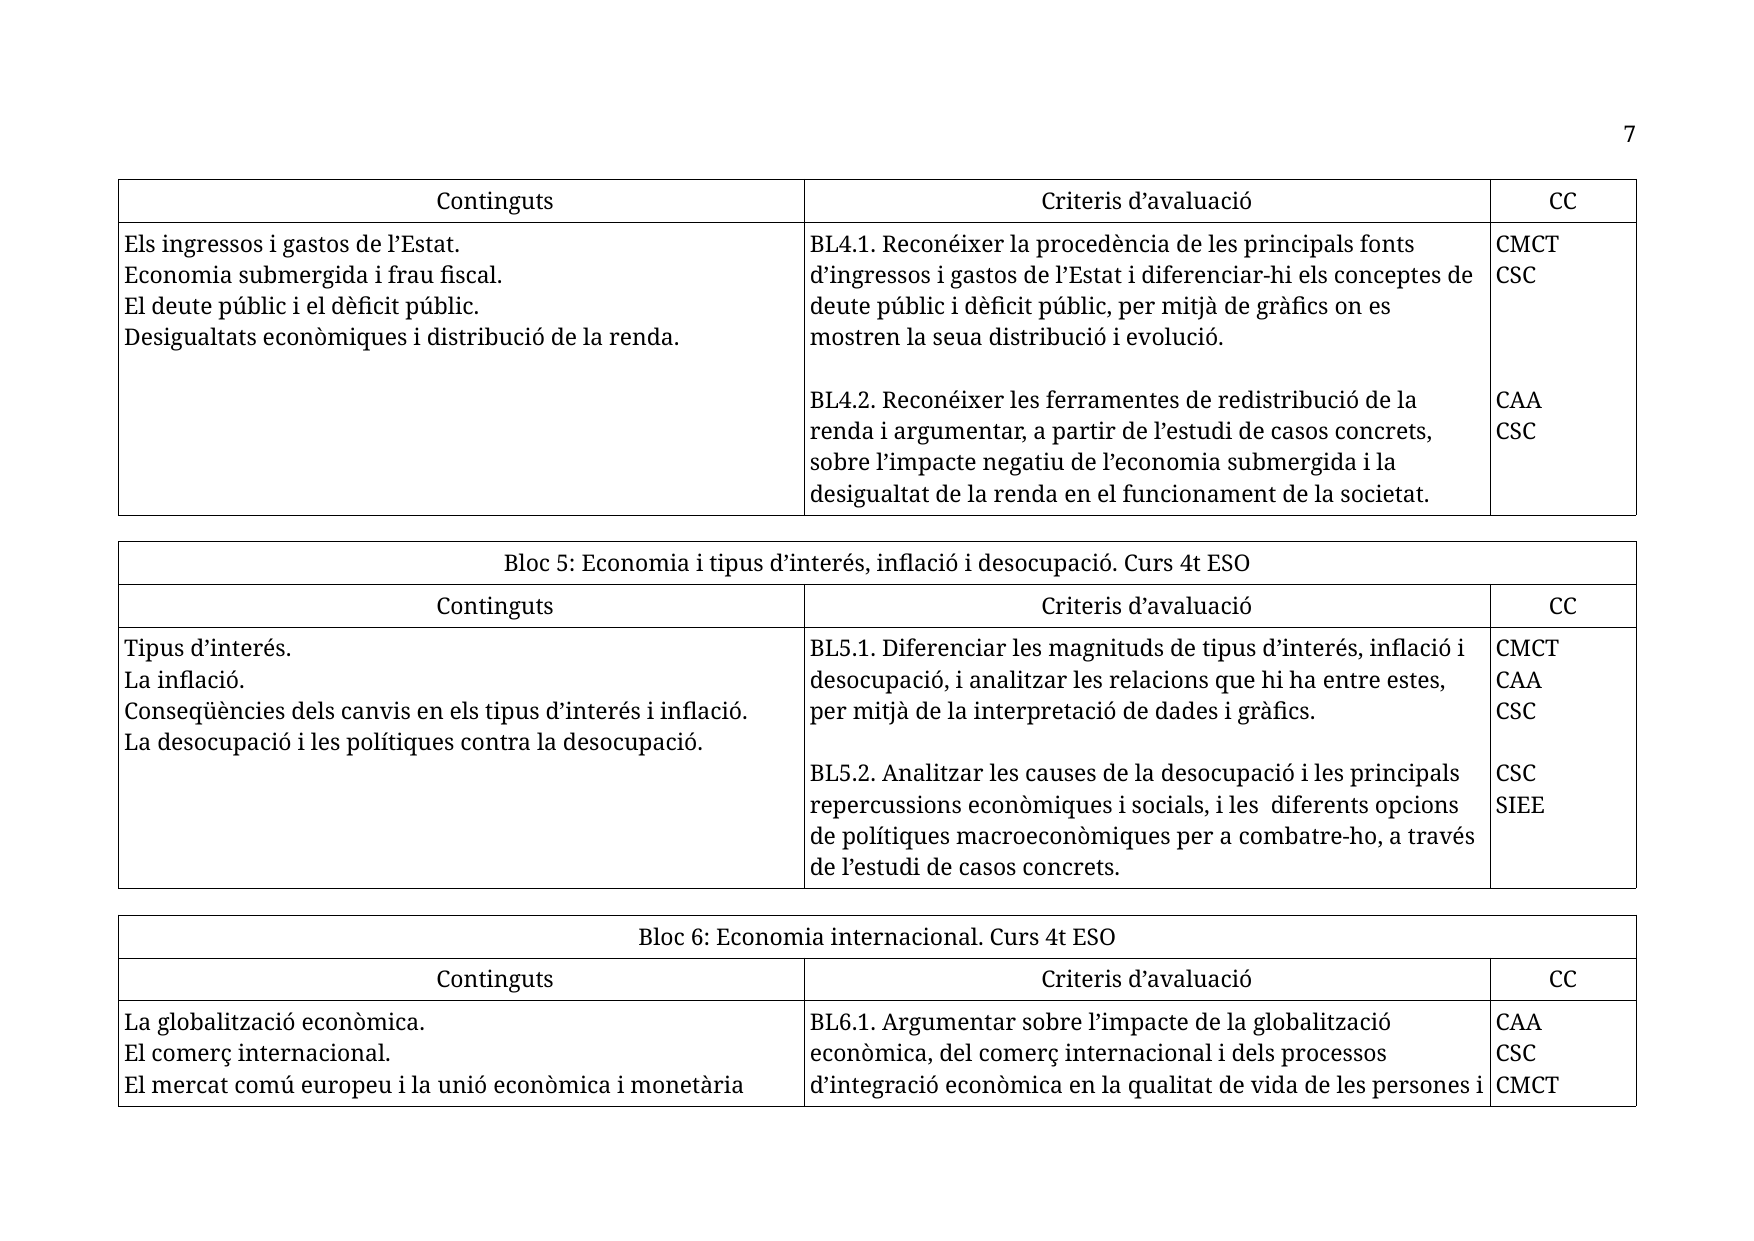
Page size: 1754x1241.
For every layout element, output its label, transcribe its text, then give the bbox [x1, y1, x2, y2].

table_cell Continguts [119, 959, 804, 1000]
table_cell Criteris d’avaluació [805, 959, 1490, 1000]
table_cell CAA CSC CMCT [1491, 1001, 1636, 1106]
table_cell Els ingressos i gastos de l’Estat. Economia submergida i frau fiscal. El deute públic i el dèficit públic. Desigualtats econòmiques i distribució de la renda. [119, 223, 804, 514]
table_cell BL6.1. Argumentar sobre l’impacte de la globalització econòmica, del comerç internacional i dels processos d’integració econòmica en la qualitat de vida de les persones i [805, 1001, 1490, 1106]
table_cell Criteris d’avaluació [805, 585, 1490, 627]
table_cell Continguts [119, 585, 804, 627]
table_cell CC [1491, 585, 1636, 627]
table_cell BL4.1. Reconéixer la procedència de les principals fonts d’ingressos i gastos de l’Estat i diferenciar-hi els conceptes de deute públic i dèficit públic, per mitjà de gràfics on es mostren la seua distribució i evolució. BL4.2. Reconéixer les ferramentes de redistribució de la renda i argumentar, a partir de l’estudi de casos concrets, sobre l’impacte negatiu de l’economia submergida i la desigualtat de la renda en el funcionament de la societat. [805, 223, 1490, 514]
table_cell CC [1491, 180, 1636, 222]
table_cell CC [1491, 959, 1636, 1000]
table_cell Criteris d’avaluació [805, 180, 1490, 222]
table_cell Tipus d’interés. La inflació. Conseqüències dels canvis en els tipus d’interés i inflació. La desocupació i les polítiques contra la desocupació. [119, 628, 804, 888]
table_header Bloc 5: Economia i tipus d’interés, inflació i desocupació. Curs 4t ESO [119, 542, 1636, 584]
table_cell Continguts [119, 180, 804, 222]
table_cell CMCT CSC CAA CSC [1491, 223, 1636, 514]
table_cell La globalització econòmica. El comerç internacional. El mercat comú europeu i la unió econòmica i monetària [119, 1001, 804, 1106]
table_cell CMCT CAA CSC CSC SIEE [1491, 628, 1636, 888]
table_header Bloc 6: Economia internacional. Curs 4t ESO [119, 916, 1636, 957]
table_cell BL5.1. Diferenciar les magnituds de tipus d’interés, inflació i desocupació, i analitzar les relacions que hi ha entre estes, per mitjà de la interpretació de dades i gràfics. BL5.2. Analitzar les causes de la desocupació i les principals repercussions econòmiques i socials, i les diferents opcions de polítiques macroeconòmiques per a combatre-ho, a través de l’estudi de casos concrets. [805, 628, 1490, 888]
